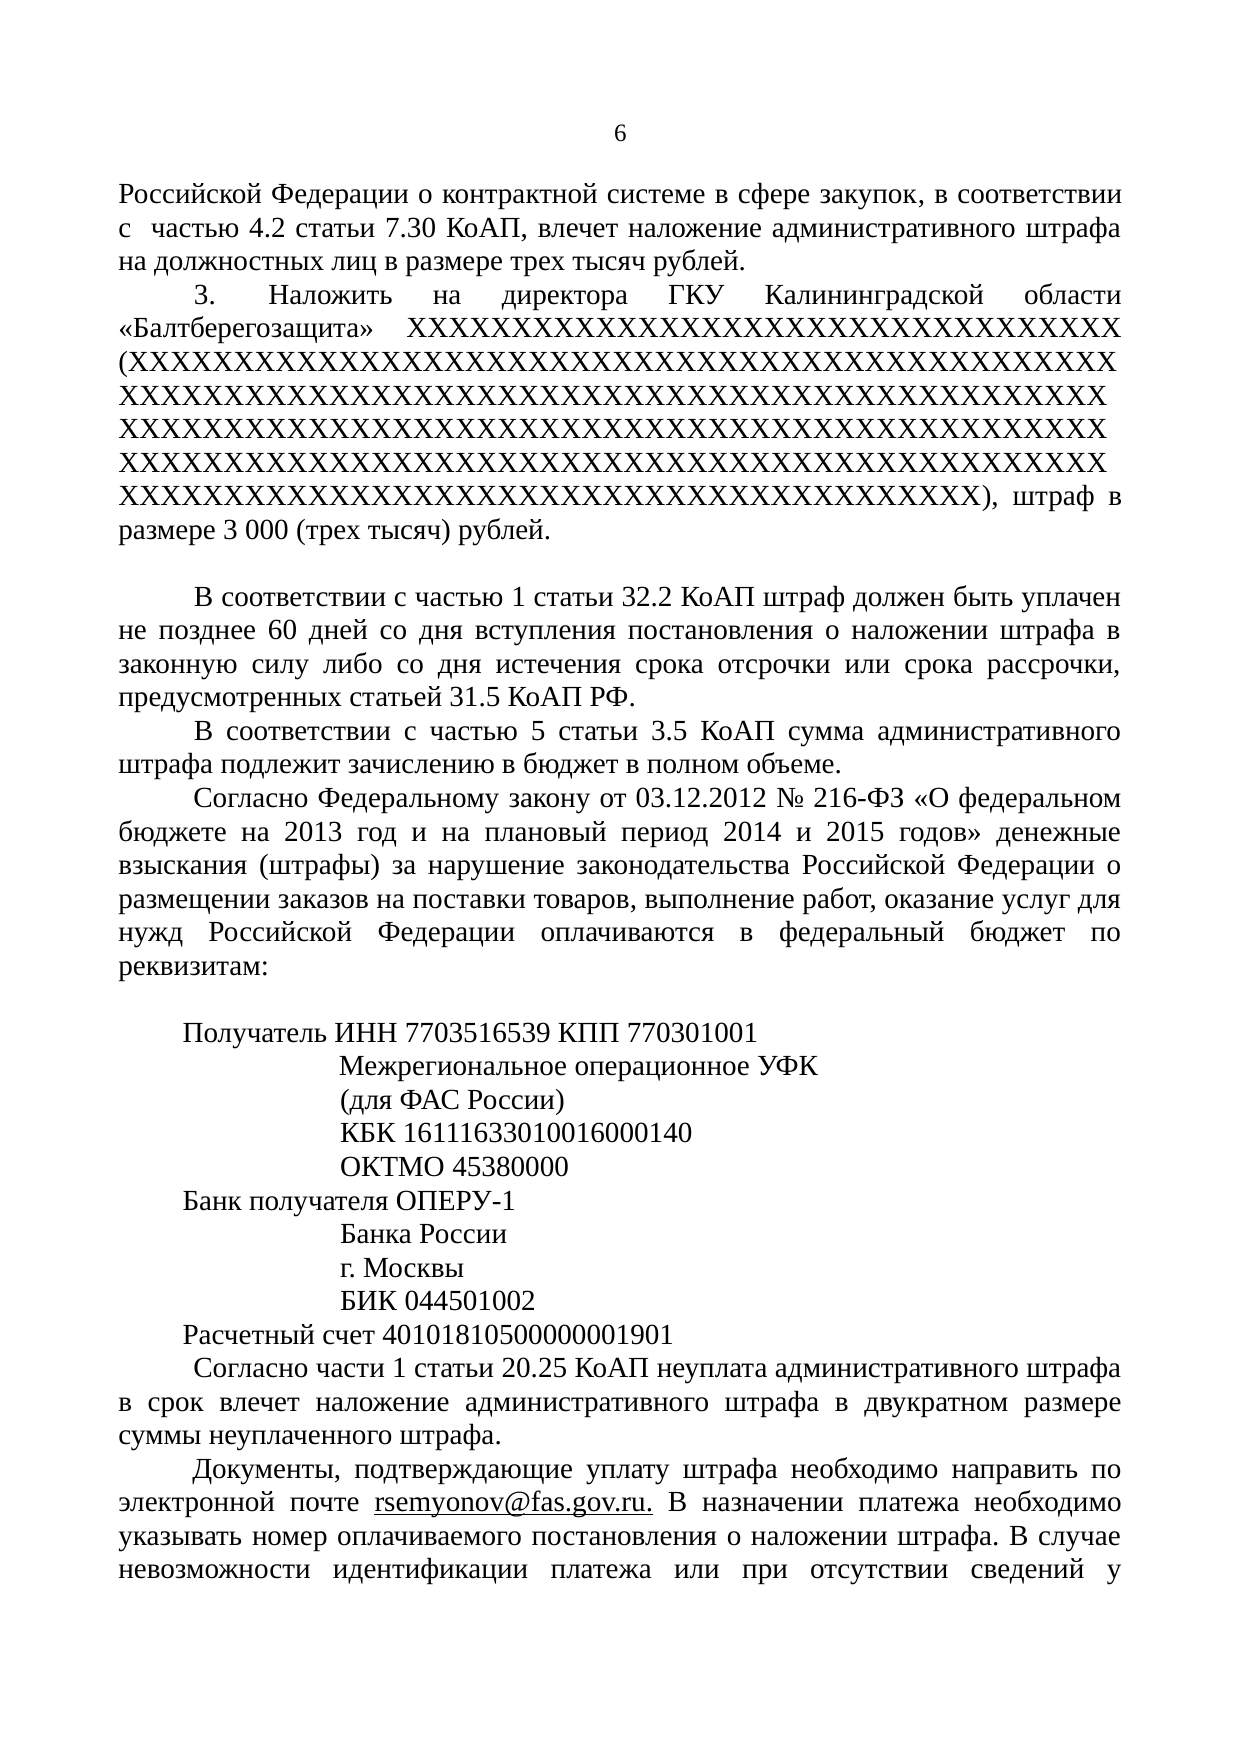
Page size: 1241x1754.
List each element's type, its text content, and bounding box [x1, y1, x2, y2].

text В соответствии с частью 5 статьи 3.5 КоАП сумма административного штрафа подлежит зачислению в бюджет в полном объеме. [118, 713, 1122, 780]
text КБК 16111633010016000140 [118, 1116, 1122, 1149]
text БИК 044501002 [118, 1283, 1122, 1317]
text ОКТМО 45380000 [118, 1149, 1122, 1183]
text В соответствии с частью 1 статьи 32.2 КоАП штраф должен быть уплачен не позднее 60 дней со дня вступления постановления о наложении штрафа в законную силу либо со дня истечения срока отсрочки или срока рассрочки, предусмотренных статьей 31.5 КоАП РФ. [118, 579, 1122, 713]
text Банк получателя ОПЕРУ-1 [118, 1183, 1122, 1216]
list Наложить на директора ГКУ Калининградской области «Балтберегозащита» XXXXXXXXXXXXXXXXXXXXXXXXXXXXXXXXXX (XXXXXXXXXXXXXXXXXXXXXXXXXXXXXXXXXXXXXXXXXXXXXXXXXXXXXXXXXXXXXXXXXXXXXXXXXXXXXXXXXXXXXXXXXXXXXXXXXXXXXXXXXXXXXXXXXXXXXXXXXXXXXXXXXXXXXXXXXXXXXXXXXXXXXXXXXXXXXXXXXXXXXXXXXXXXXXXXXXXXXXXXXXXXXXXXXXXXXXXXXXXXXXXXXXXXXXXXXXXXXXXXXXXXX), штраф в размере 3 000 (трех тысяч) рублей. [118, 277, 1122, 545]
text Получатель ИНН 7703516539 КПП 770301001 [118, 1015, 1122, 1048]
text Документы, подтверждающие уплату штрафа необходимо направить по электронной почте rsemyonov@fas.gov.ru. В назначении платежа необходимо указывать номер оплачиваемого постановления о наложении штрафа. В случае невозможности идентификации платежа или при отсутствии сведений у [118, 1451, 1122, 1585]
text Межрегиональное операционное УФК [118, 1048, 1122, 1082]
text Расчетный счет 40101810500000001901 [118, 1317, 1122, 1350]
list Российской Федерации о контрактной системе в сфере закупок, в соответствии с частью 4.2 статьи 7.30 КоАП, влечет наложение административного штрафа на должностных лиц в размере трех тысяч рублей. [118, 176, 1122, 277]
text Согласно части 1 статьи 20.25 КоАП неуплата административного штрафа в срок влечет наложение административного штрафа в двукратном размере суммы неуплаченного штрафа. [118, 1350, 1122, 1451]
text Банка России [118, 1216, 1122, 1250]
text (для ФАС России) [118, 1082, 1122, 1116]
text г. Москвы [118, 1250, 1122, 1283]
text Согласно Федеральному закону от 03.12.2012 № 216-ФЗ «О федеральном бюджете на 2013 год и на плановый период 2014 и 2015 годов» денежные взыскания (штрафы) за нарушение законодательства Российской Федерации о размещении заказов на поставки товаров, выполнение работ, оказание услуг для нужд Российской Федерации оплачиваются в федеральный бюджет по реквизитам: [118, 780, 1122, 981]
